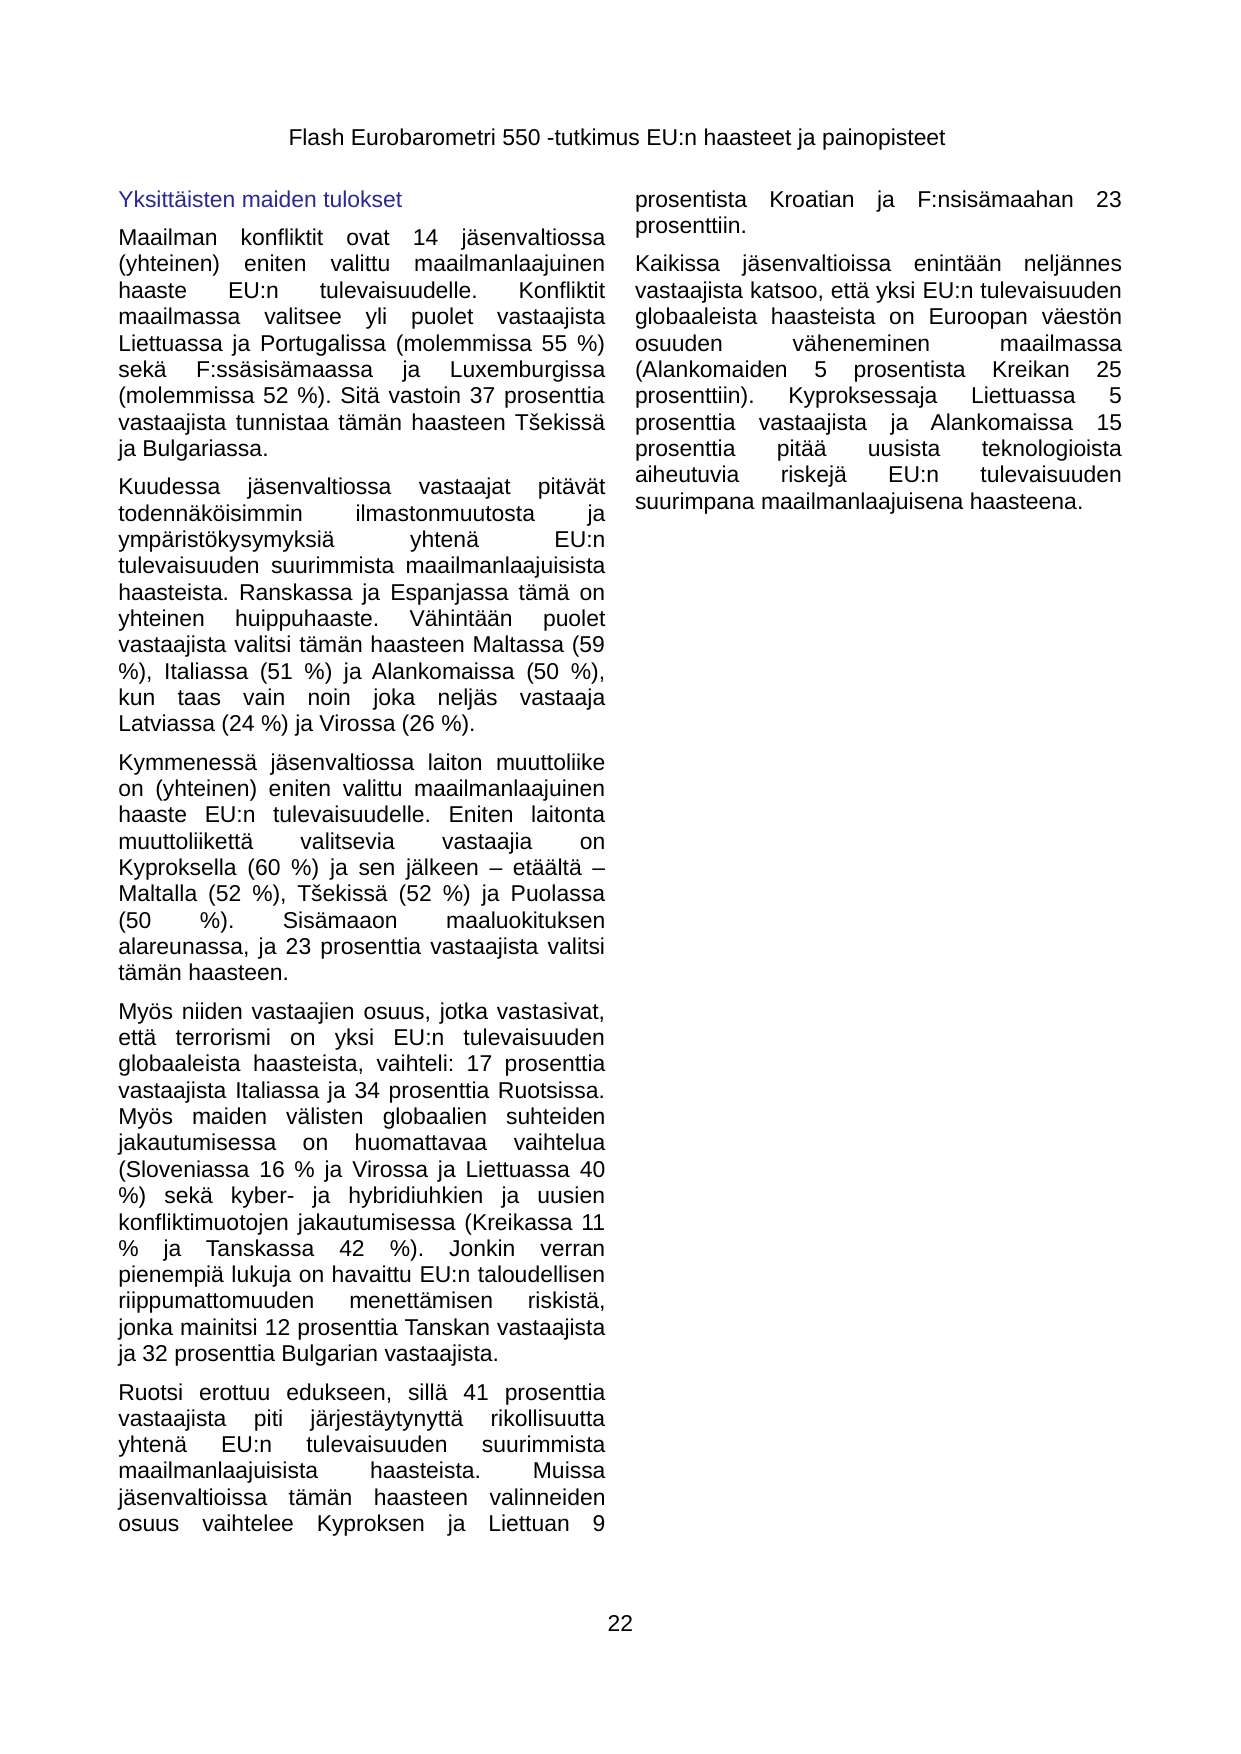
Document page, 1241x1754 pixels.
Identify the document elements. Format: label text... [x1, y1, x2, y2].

text Yksittäisten maiden tulokset [118, 186, 605, 212]
text Kymmenessä jäsenvaltiossa laiton muuttoliike on (yhteinen) eniten valittu maailmanlaajuinen haaste EU:n tulevaisuudelle. Eniten laitonta muuttoliikettä valitsevia vastaajia on Kyproksella (60 %) ja sen jälkeen – etäältä – Maltalla (52 %), Tšekissä (52 %) ja Puolassa (50 %). Sisämaaon maaluokituksen alareunassa, ja 23 prosenttia vastaajista valitsi tämän haasteen. [118, 748, 605, 986]
text Maailman konfliktit ovat 14 jäsenvaltiossa (yhteinen) eniten valittu maailmanlaajuinen haaste EU:n tulevaisuudelle. Konfliktit maailmassa valitsee yli puolet vastaajista Liettuassa ja Portugalissa (molemmissa 55 %) sekä F:ssäsisämaassa ja Luxemburgissa (molemmissa 52 %). Sitä vastoin 37 prosenttia vastaajista tunnistaa tämän haasteen Tšekissä ja Bulgariassa. [118, 224, 605, 461]
text Kaikissa jäsenvaltioissa enintään neljännes vastaajista katsoo, että yksi EU:n tulevaisuuden globaaleista haasteista on Euroopan väestön osuuden väheneminen maailmassa (Alankomaiden 5 prosentista Kreikan 25 prosenttiin). Kyproksessaja Liettuassa 5 prosenttia vastaajista ja Alankomaissa 15 prosenttia pitää uusista teknologioista aiheutuvia riskejä EU:n tulevaisuuden suurimpana maailmanlaajuisena haasteena. [635, 250, 1122, 514]
text Ruotsi erottuu edukseen, sillä 41 prosenttia vastaajista piti järjestäytynyttä rikollisuutta yhtenä EU:n tulevaisuuden suurimmista maailmanlaajuisista haasteista. Muissa jäsenvaltioissa tämän haasteen valinneiden osuus vaihtelee Kyproksen ja Liettuan 9 [118, 1378, 605, 1537]
text Myös niiden vastaajien osuus, jotka vastasivat, että terrorismi on yksi EU:n tulevaisuuden globaaleista haasteista, vaihteli: 17 prosenttia vastaajista Italiassa ja 34 prosenttia Ruotsissa. Myös maiden välisten globaalien suhteiden jakautumisessa on huomattavaa vaihtelua (Sloveniassa 16 % ja Virossa ja Liettuassa 40 %) sekä kyber- ja hybridiuhkien ja uusien konfliktimuotojen jakautumisessa (Kreikassa 11 % ja Tanskassa 42 %). Jonkin verran pienempiä lukuja on havaittu EU:n taloudellisen riippumattomuuden menettämisen riskistä, jonka mainitsi 12 prosenttia Tanskan vastaajista ja 32 prosenttia Bulgarian vastaajista. [118, 998, 605, 1367]
text Kuudessa jäsenvaltiossa vastaajat pitävät todennäköisimmin ilmastonmuutosta ja ympäristökysymyksiä yhtenä EU:n tulevaisuuden suurimmista maailmanlaajuisista haasteista. Ranskassa ja Espanjassa tämä on yhteinen huippuhaaste. Vähintään puolet vastaajista valitsi tämän haasteen Maltassa (59 %), Italiassa (51 %) ja Alankomaissa (50 %), kun taas vain noin joka neljäs vastaaja Latviassa (24 %) ja Virossa (26 %). [118, 473, 605, 737]
text prosentista Kroatian ja F:nsisämaahan 23 prosenttiin. [635, 186, 1122, 238]
